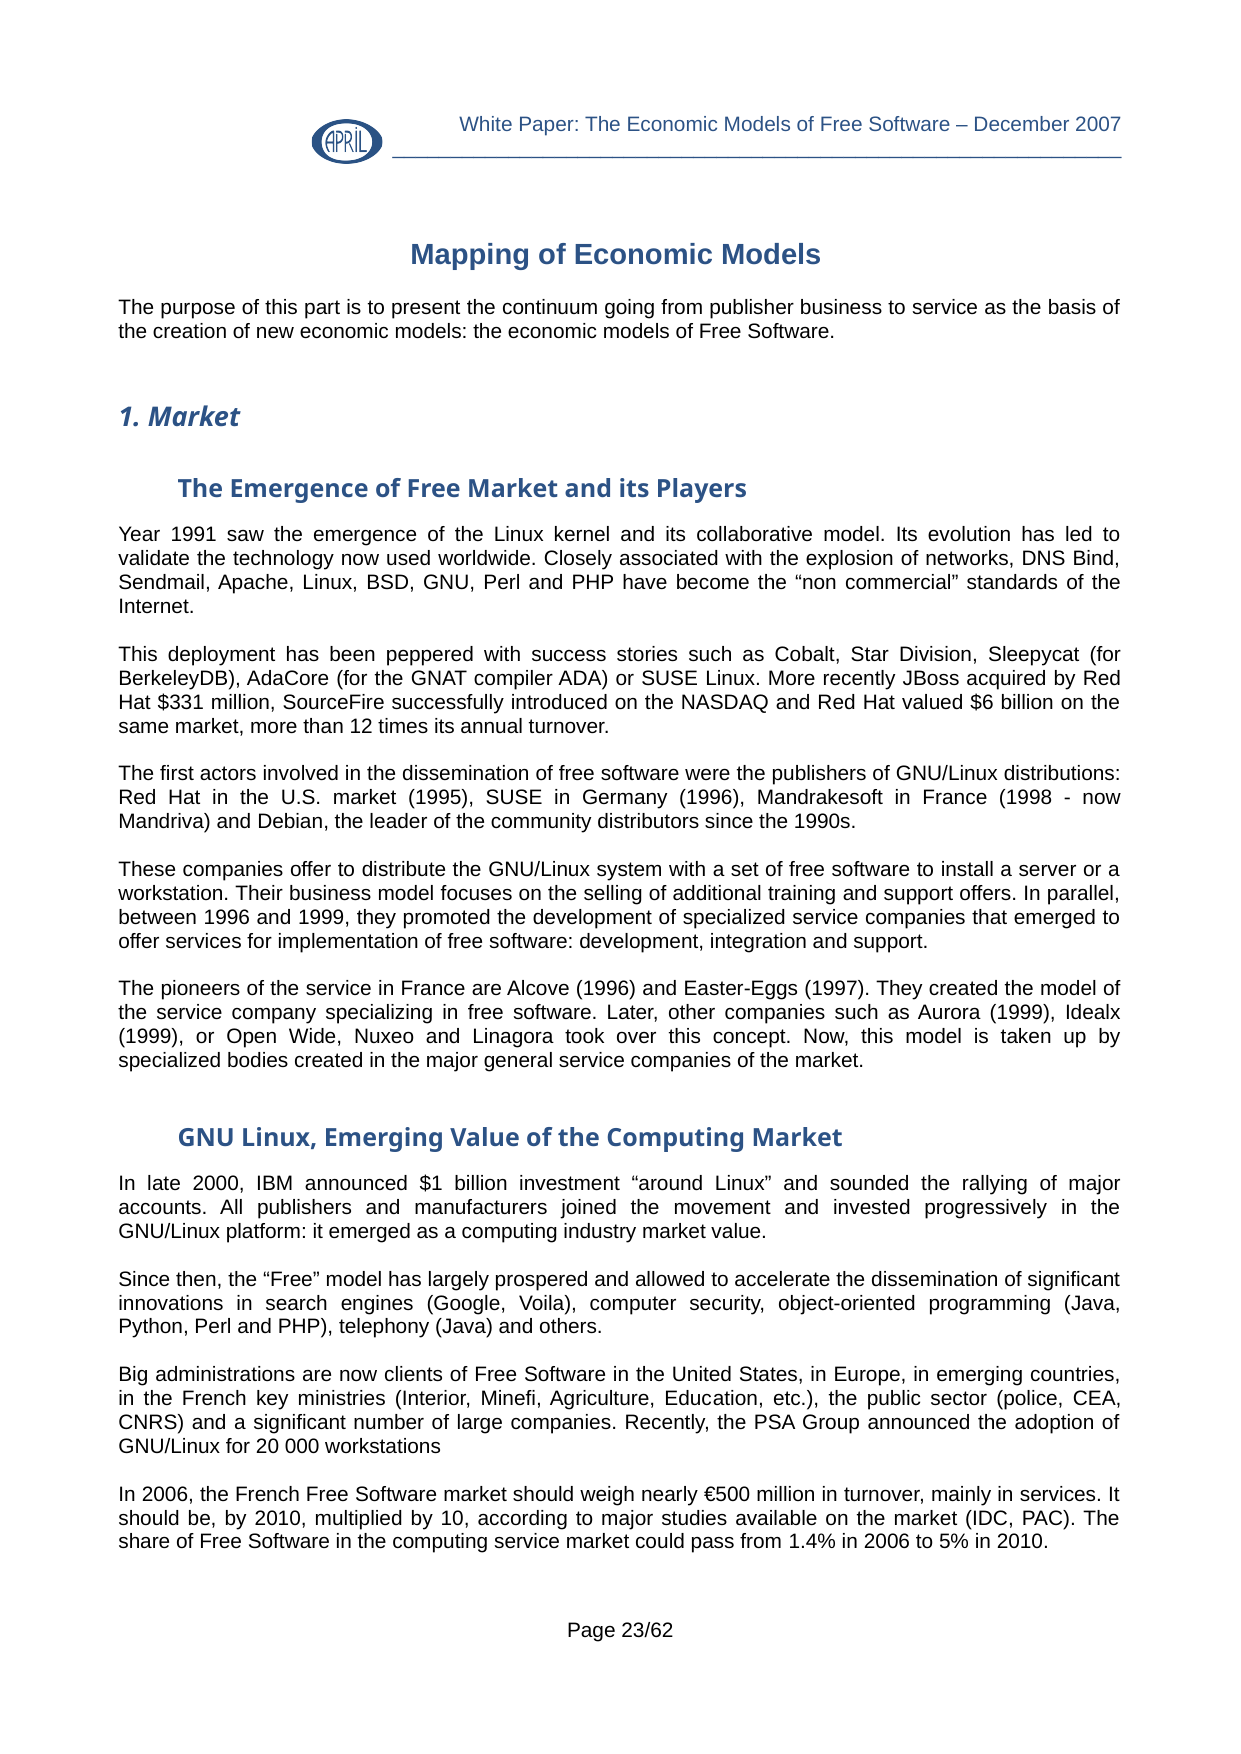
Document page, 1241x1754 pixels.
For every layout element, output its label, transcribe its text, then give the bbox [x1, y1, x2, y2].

subtitle Mapping of Economic Models [148, 237, 1092, 271]
subtitle Market [118, 397, 1122, 434]
picture [311, 119, 383, 164]
text In 2006, the French Free Software market should weigh nearly €500 million in turnover, mainly in services. It should be, by 2010, multiplied by 10, according to major studies available on the market (IDC, PAC). The share of Free Software in the computing service market could pass from 1.4% in 2006 to 5% in 2010. [118, 1481, 1122, 1553]
text This deployment has been peppered with success stories such as Cobalt, Star Division, Sleepycat (for BerkeleyDB), AdaCore (for the GNAT compiler ADA) or SUSE Linux. More recently JBoss acquired by Red Hat $331 million, SourceFire successfully introduced on the NASDAQ and Red Hat valued $6 billion on the same market, more than 12 times its annual turnover. [118, 642, 1122, 737]
text The first actors involved in the dissemination of free software were the publishers of GNU/Linux distributions: Red Hat in the U.S. market (1995), SUSE in Germany (1996), Mandrakesoft in France (1998 - now Mandriva) and Debian, the leader of the community distributors since the 1990s. [118, 761, 1122, 833]
text Since then, the “Free” model has largely prospered and allowed to accelerate the dissemination of significant innovations in search engines (Google, Voila), computer security, object-oriented programming (Java, Python, Perl and PHP), telephony (Java) and others. [118, 1266, 1122, 1338]
text These companies offer to distribute the GNU/Linux system with a set of free software to install a server or a workstation. Their business model focuses on the selling of additional training and support offers. In parallel, between 1996 and 1999, they promoted the development of specialized service companies that emerged to offer services for implementation of free software: development, integration and support. [118, 857, 1122, 952]
text Big administrations are now clients of Free Software in the United States, in Europe, in emerging countries, in the French key ministries (Interior, Minefi, Agriculture, Education, etc.), the public sector (police, CEA, CNRS) and a significant number of large companies. Recently, the PSA Group announced the adoption of GNU/Linux for 20 000 workstations [118, 1362, 1122, 1458]
subtitle GNU Linux, Emerging Value of the Computing Market [159, 1119, 1122, 1153]
text The purpose of this part is to present the continuum going from publisher business to service as the basis of the creation of new economic models: the economic models of Free Software. [118, 295, 1122, 343]
text The pioneers of the service in France are Alcove (1996) and Easter-Eggs (1997). They created the model of the service company specializing in free software. Later, other companies such as Aurora (1999), Idealx (1999), or Open Wide, Nuxeo and Linagora took over this concept. Now, this model is taken up by specialized bodies created in the major general service companies of the market. [118, 976, 1122, 1072]
text In late 2000, IBM announced $1 billion investment “around Linux” and sounded the rallying of major accounts. All publishers and manufacturers joined the movement and invested progressively in the GNU/Linux platform: it emerged as a computing industry market value. [118, 1171, 1122, 1243]
subtitle The Emergence of Free Market and its Players [159, 470, 1122, 504]
text Year 1991 saw the emergence of the Linux kernel and its collaborative model. Its evolution has led to validate the technology now used worldwide. Closely associated with the explosion of networks, DNS Bind, Sendmail, Apache, Linux, BSD, GNU, Perl and PHP have become the “non commercial” standards of the Internet. [118, 522, 1122, 618]
